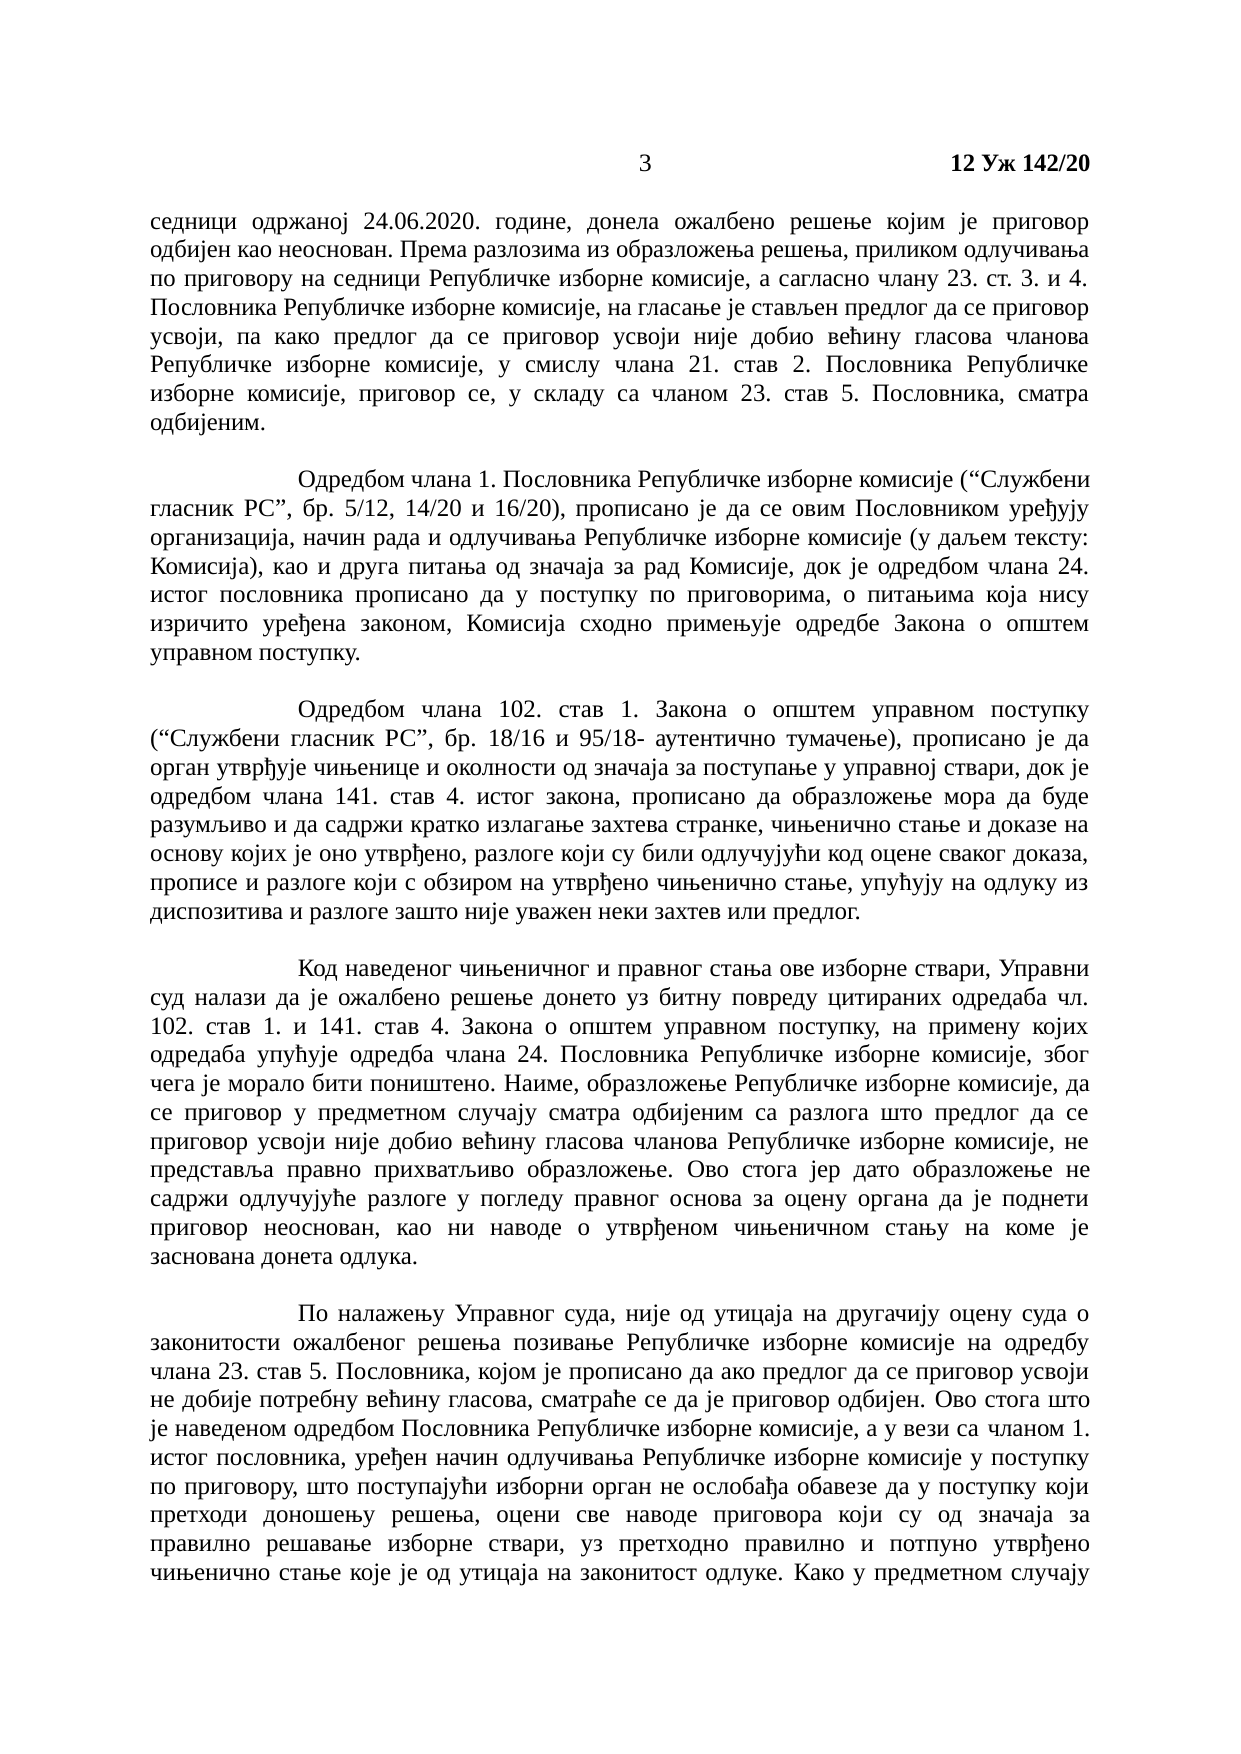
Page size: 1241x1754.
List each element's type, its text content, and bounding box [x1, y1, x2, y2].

text Одредбом члана 1. Пословника Републичке изборне комисије (“Службени гласник РС”, бр. 5/12, 14/20 и 16/20), прописано је да се овим Пословником уређују организација, начин рада и одлучивања Републичке изборне комисије (у даљем тексту: Комисија), као и друга питања од значаја за рад Комисије, док је одредбом члана 24. истог пословника прописано да у поступку по приговорима, о питањима која нису изричито уређена законом, Комисија сходно примењује одредбе Закона о општем управном поступку. [150, 464, 1090, 666]
text Одредбом члана 102. став 1. Закона о општем управном поступку (“Службени гласник РС”, бр. 18/16 и 95/18- аутентично тумачење), прописано је да орган утврђује чињенице и околности од значаја за поступање у управној ствари, док је одредбом члана 141. став 4. истог закона, прописано да образложење мора да буде разумљиво и да садржи кратко излагање захтева странке, чињенично стање и доказе на основу којих је оно утврђено, разлоге који су били одлучујући код оцене сваког доказа, прописе и разлоге који с обзиром на утврђено чињенично стање, упућују на одлуку из диспозитива и разлоге зашто није уважен неки захтев или предлог. [150, 694, 1090, 924]
text По налажењу Управног суда, није од утицаја на другачију оцену суда о законитости ожалбеног решења позивање Републичке изборне комисије на одредбу члана 23. став 5. Пословника, којом је прописано да ако предлог да се приговор усвоји не добије потребну већину гласова, сматраће се да је приговор одбијен. Ово стога што је наведеном одредбом Пословника Републичке изборне комисије, а у вези са чланом 1. истог пословника, уређен начин одлучивања Републичке изборне комисије у поступку по приговору, што поступајући изборни орган не ослобађа обавезе да у поступку који претходи доношењу решења, оцени све наводе приговора који су од значаја за правилно решавање изборне ствари, уз претходно правилно и потпуно утврђено чињенично стање које је од утицаја на законитост одлуке. Како у предметном случају [150, 1298, 1090, 1586]
text Код наведеног чињеничног и правног стања ове изборне ствари, Управни суд налази да је ожалбено решење донето уз битну повреду цитираних одредаба чл. 102. став 1. и 141. став 4. Закона о општем управном поступку, на примену којих одредаба упућује одредба члана 24. Пословника Републичке изборне комисије, због чега је морало бити поништено. Наиме, образложење Републичке изборне комисије, да се приговор у предметном случају сматра одбијеним са разлога што предлог да се приговор усвоји није добио већину гласова чланова Републичке изборне комисије, не представља правно прихватљиво образложење. Ово стога јер дато образложење не садржи одлучујуће разлоге у погледу правног основа за оцену органа да је поднети приговор неоснован, као ни наводе о утврђеном чињеничном стању на коме је заснована донета одлука. [150, 953, 1090, 1269]
text седници одржаној 24.06.2020. године, донела ожалбено решење којим је приговор одбијен као неоснован. Према разлозима из образложења решења, приликом одлучивања по приговору на седници Републичке изборне комисије, а сагласно члану 23. ст. 3. и 4. Пословника Републичке изборне комисије, на гласање је стављен предлог да се приговор усвоји, па како предлог да се приговор усвоји није добио већину гласова чланова Републичке изборне комисије, у смислу члана 21. став 2. Пословника Републичке изборне комисије, приговор се, у складу са чланом 23. став 5. Пословника, сматра одбијеним. [150, 206, 1090, 436]
